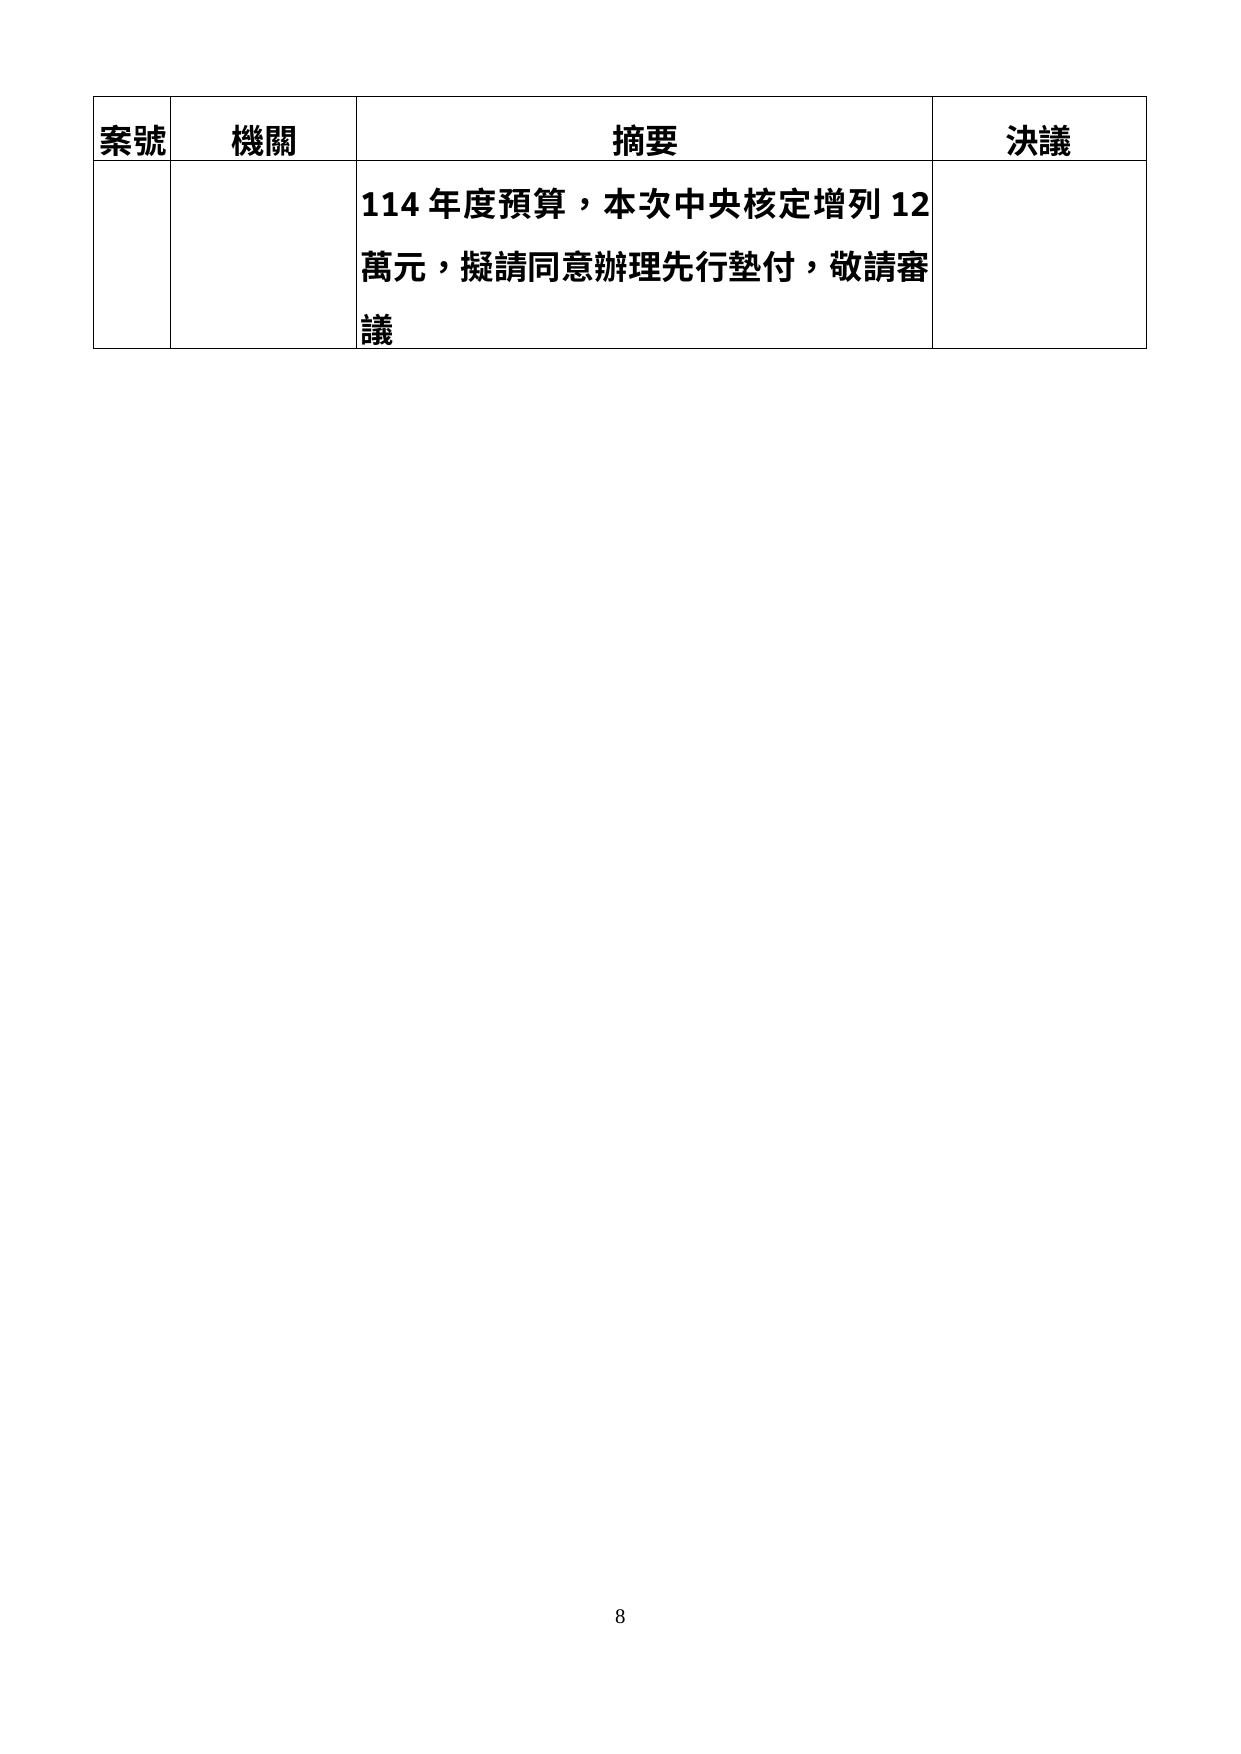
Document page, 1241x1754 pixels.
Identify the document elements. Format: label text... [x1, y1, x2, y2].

table_cell [94, 161, 170, 348]
table_header 機關 [171, 97, 356, 160]
table_header 決議 [933, 97, 1146, 160]
table_header 案號 [94, 97, 170, 160]
table_cell [933, 161, 1146, 348]
table_header 摘要 [357, 97, 932, 160]
table_cell 114年度預算，本次中央核定增列12萬元，擬請同意辦理先行墊付，敬請審議 [357, 161, 932, 348]
table_cell [171, 161, 356, 348]
